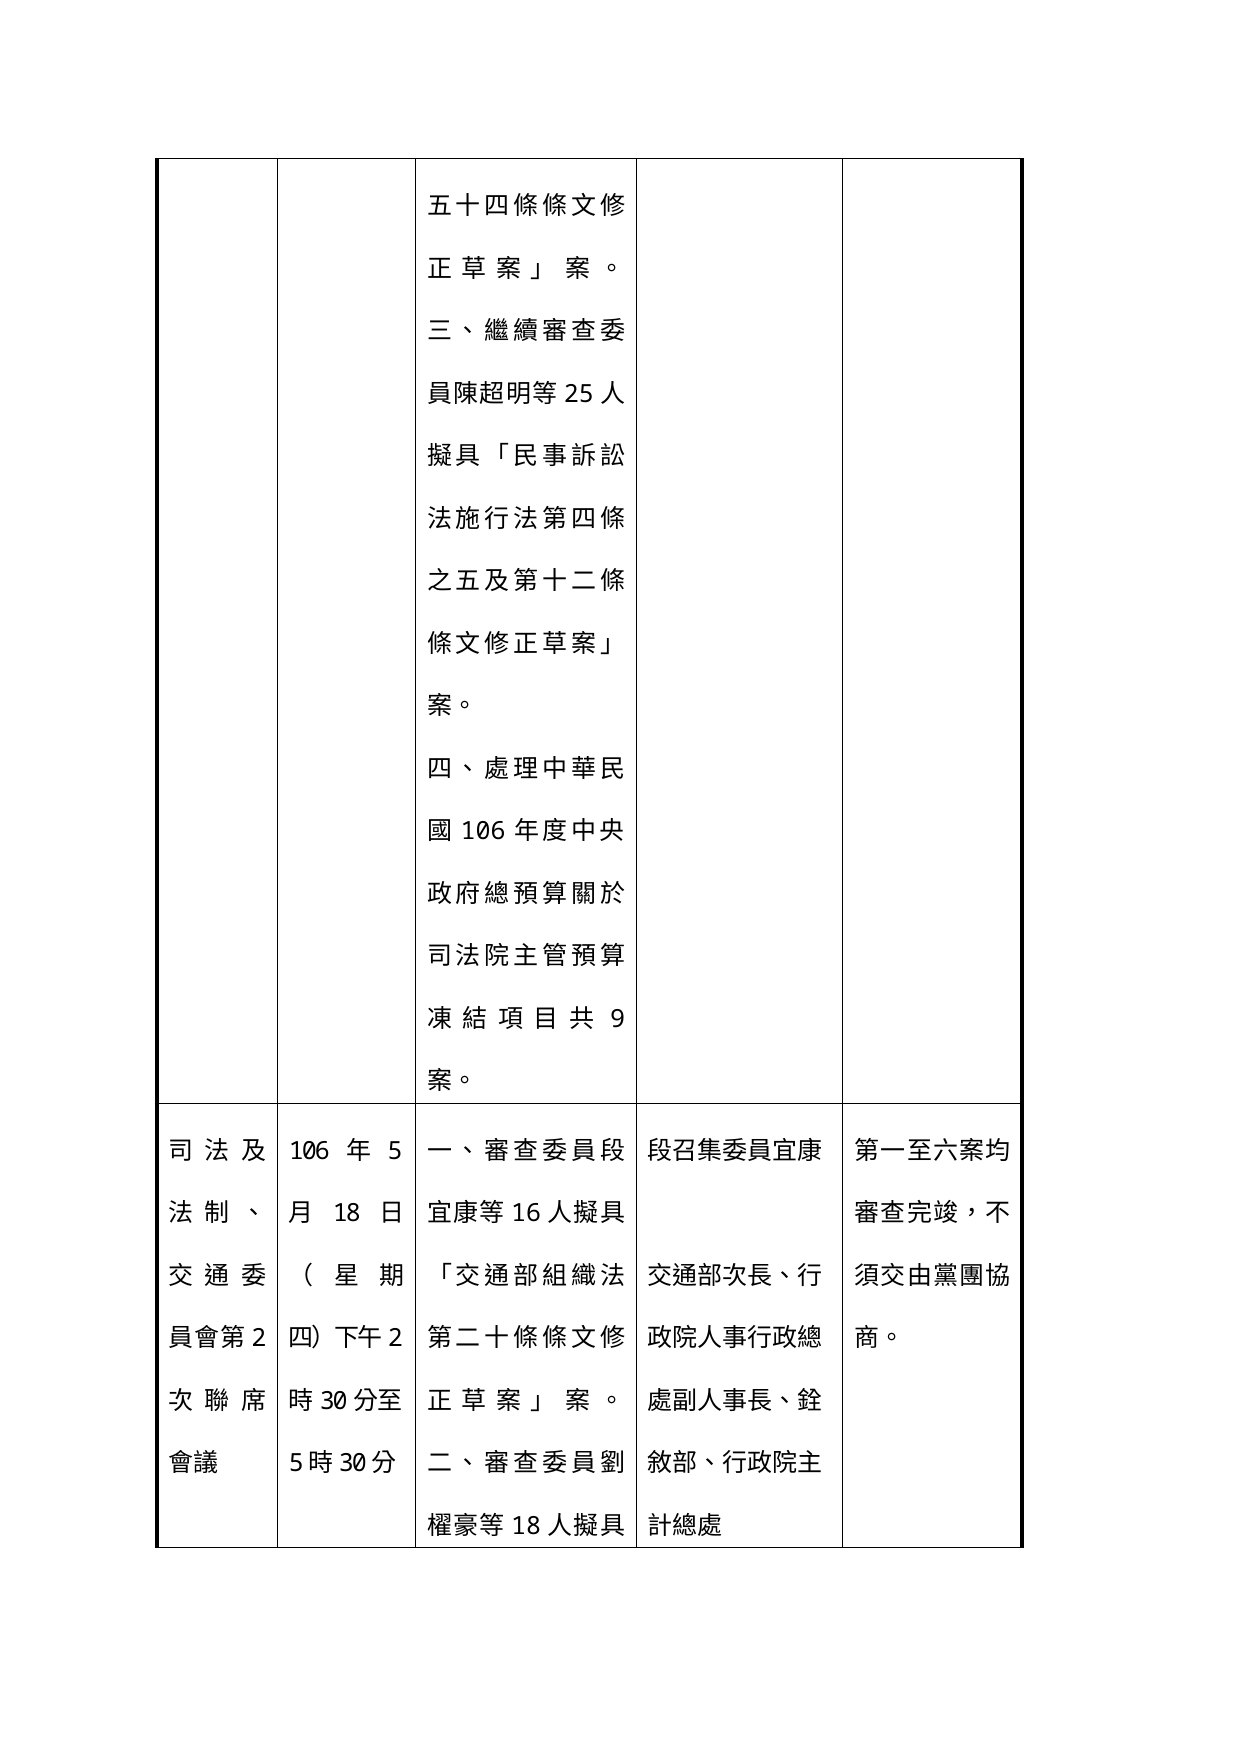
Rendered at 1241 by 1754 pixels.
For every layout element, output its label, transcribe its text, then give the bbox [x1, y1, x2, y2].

table_cell 五十四條條文修正草案」案。三、繼續審查委員陳超明等25人擬具「民事訴訟法施行法第四條之五及第十二條條文修正草案」案。 四、處理中華民國106年度中央政府總預算關於司法院主管預算凍結項目共9案。 [416, 159, 636, 1103]
table_cell 106年5月18日（星期四）下午2時30分至5時30分 [278, 1104, 415, 1547]
table_cell 段召集委員宜康 交通部次長、行政院人事行政總處副人事長、銓敘部、行政院主計總處 [637, 1104, 842, 1547]
table_cell [278, 159, 415, 1103]
table_cell 第一至六案均審查完竣，不須交由黨團協商。 [843, 1104, 1020, 1547]
table_cell [159, 159, 277, 1103]
table_cell 司法及法制、交通委員會第2次聯席會議 [159, 1104, 277, 1547]
table_cell [637, 159, 842, 1103]
table_cell 一、審查委員段宜康等16人擬具「交通部組織法第二十條條文修正草案」案。二、審查委員劉櫂豪等18人擬具 [416, 1104, 636, 1547]
table_cell [843, 159, 1020, 1103]
